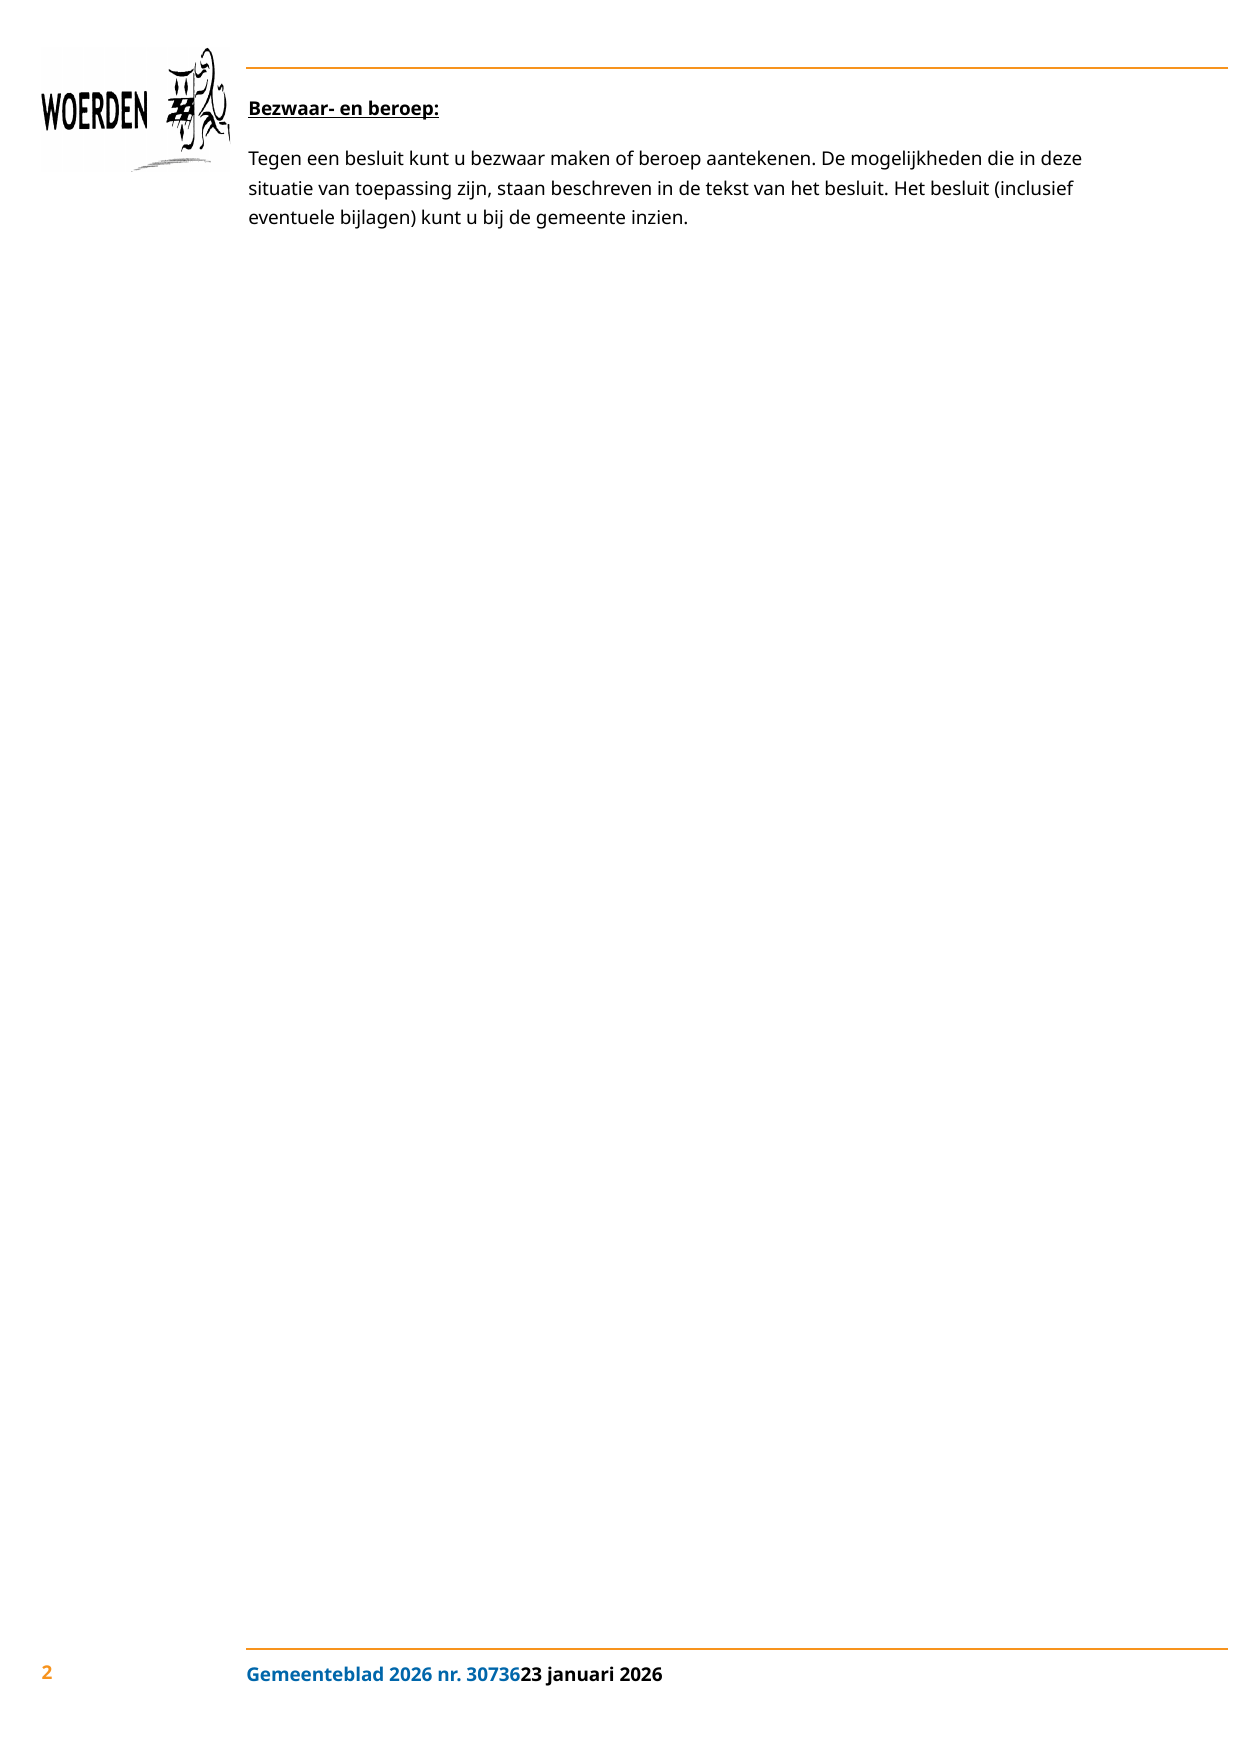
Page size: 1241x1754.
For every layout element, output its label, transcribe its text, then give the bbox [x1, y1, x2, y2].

text Tegen een besluit kunt u bezwaar maken of beroep aantekenen. De mogelijkheden die in deze situatie van toepassing zijn, staan beschreven in de tekst van het besluit. Het besluit (inclusief eventuele bijlagen) kunt u bij de gemeente inzien. [248, 145, 1152, 230]
picture [41, 47, 231, 172]
text Bezwaar- en beroep: [248, 95, 1152, 121]
